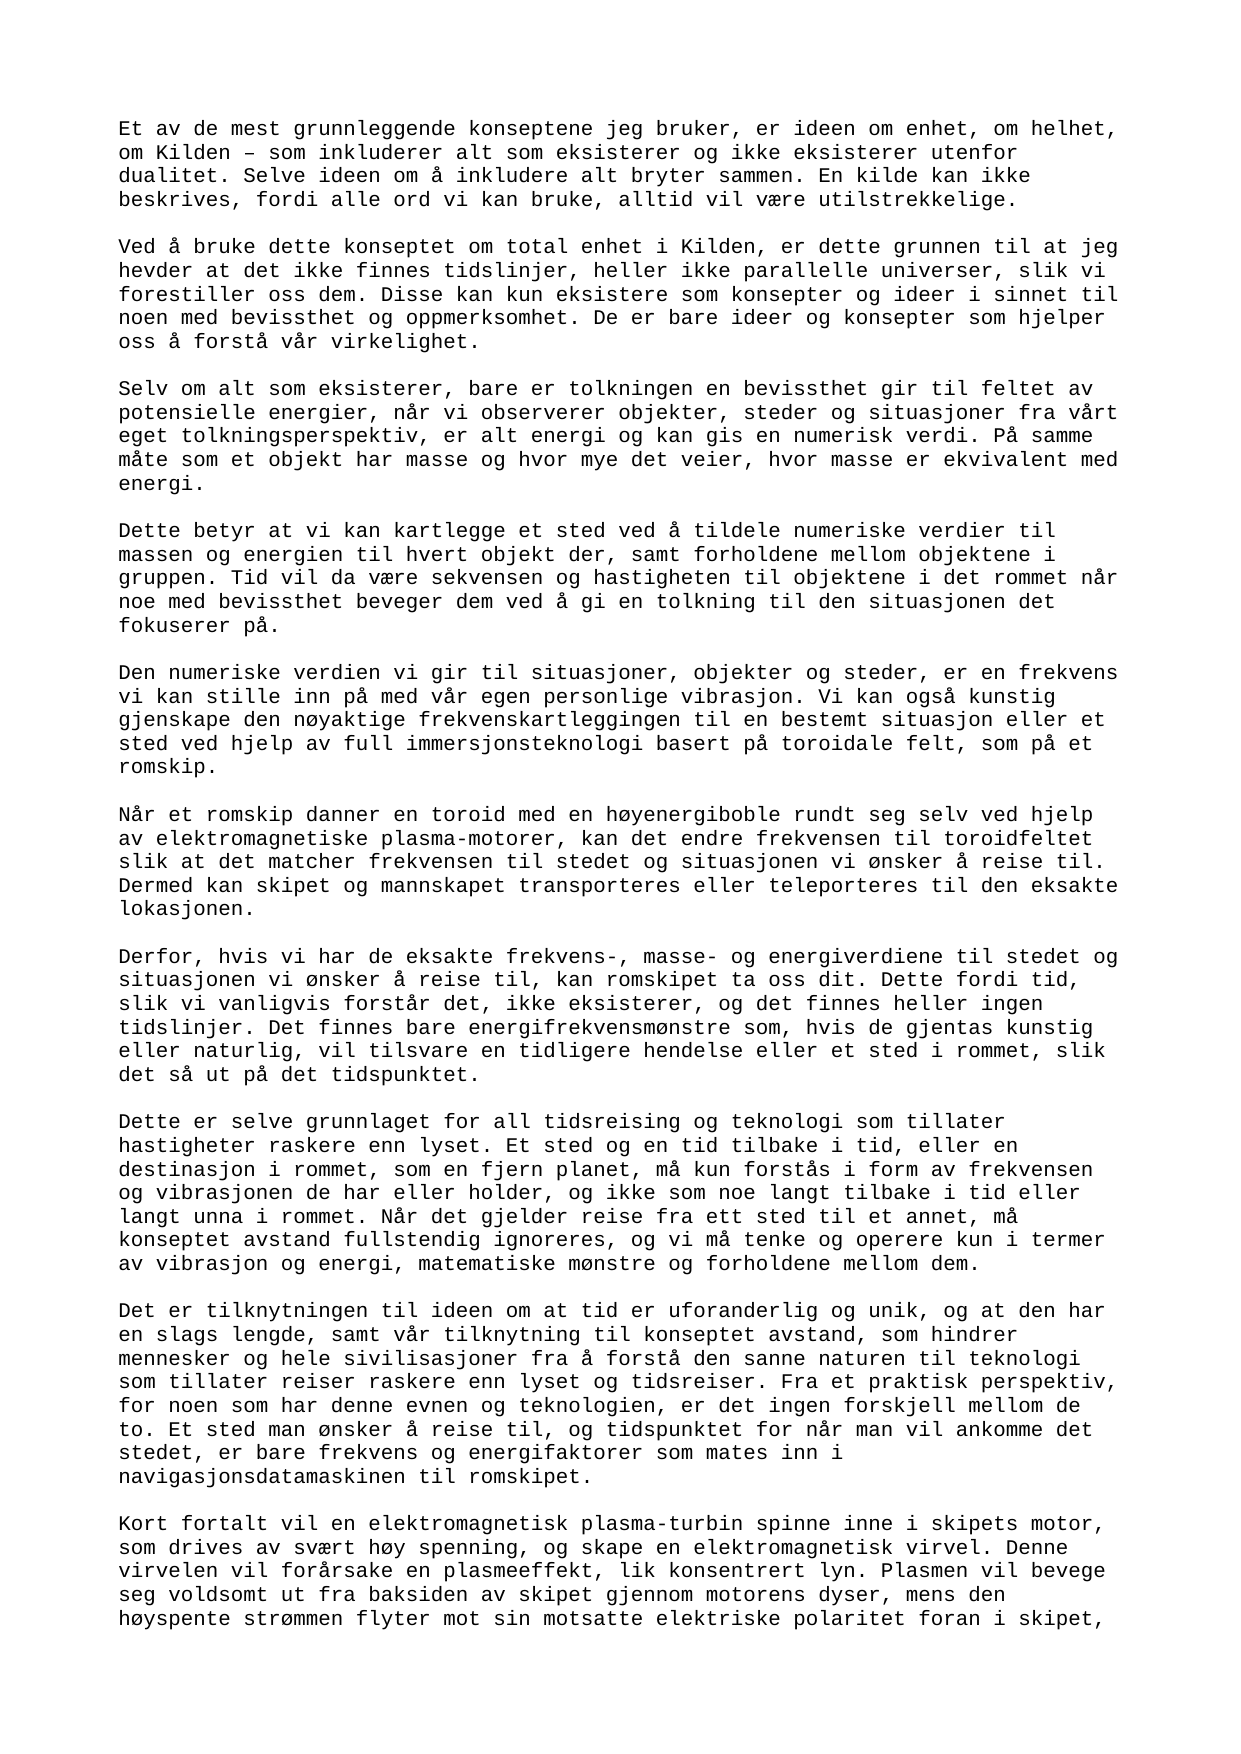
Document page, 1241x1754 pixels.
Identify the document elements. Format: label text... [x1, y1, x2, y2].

text Selv om alt som eksisterer, bare er tolkningen en bevissthet gir til feltet av potensielle energier, når vi observerer objekter, steder og situasjoner fra vårt eget tolkningsperspektiv, er alt energi og kan gis en numerisk verdi. På samme måte som et objekt har masse og hvor mye det veier, hvor masse er ekvivalent med energi. [118, 378, 1122, 496]
text Kort fortalt vil en elektromagnetisk plasma-turbin spinne inne i skipets motor, som drives av svært høy spenning, og skape en elektromagnetisk virvel. Denne virvelen vil forårsake en plasmeeffekt, lik konsentrert lyn. Plasmen vil bevege seg voldsomt ut fra baksiden av skipet gjennom motorens dyser, mens den høyspente strømmen flyter mot sin motsatte elektriske polaritet foran i skipet, [118, 1513, 1122, 1631]
text Det er tilknytningen til ideen om at tid er uforanderlig og unik, og at den har en slags lengde, samt vår tilknytning til konseptet avstand, som hindrer mennesker og hele sivilisasjoner fra å forstå den sanne naturen til teknologi som tillater reiser raskere enn lyset og tidsreiser. Fra et praktisk perspektiv, for noen som har denne evnen og teknologien, er det ingen forskjell mellom de to. Et sted man ønsker å reise til, og tidspunktet for når man vil ankomme det stedet, er bare frekvens og energifaktorer som mates inn i navigasjonsdatamaskinen til romskipet. [118, 1300, 1122, 1489]
text Ved å bruke dette konseptet om total enhet i Kilden, er dette grunnen til at jeg hevder at det ikke finnes tidslinjer, heller ikke parallelle universer, slik vi forestiller oss dem. Disse kan kun eksistere som konsepter og ideer i sinnet til noen med bevissthet og oppmerksomhet. De er bare ideer og konsepter som hjelper oss å forstå vår virkelighet. [118, 236, 1122, 354]
text Når et romskip danner en toroid med en høyenergiboble rundt seg selv ved hjelp av elektromagnetiske plasma-motorer, kan det endre frekvensen til toroidfeltet slik at det matcher frekvensen til stedet og situasjonen vi ønsker å reise til. Dermed kan skipet og mannskapet transporteres eller teleporteres til den eksakte lokasjonen. [118, 804, 1122, 922]
text Derfor, hvis vi har de eksakte frekvens-, masse- og energiverdiene til stedet og situasjonen vi ønsker å reise til, kan romskipet ta oss dit. Dette fordi tid, slik vi vanligvis forstår det, ikke eksisterer, og det finnes heller ingen tidslinjer. Det finnes bare energifrekvensmønstre som, hvis de gjentas kunstig eller naturlig, vil tilsvare en tidligere hendelse eller et sted i rommet, slik det så ut på det tidspunktet. [118, 946, 1122, 1088]
text Den numeriske verdien vi gir til situasjoner, objekter og steder, er en frekvens vi kan stille inn på med vår egen personlige vibrasjon. Vi kan også kunstig gjenskape den nøyaktige frekvenskartleggingen til en bestemt situasjon eller et sted ved hjelp av full immersjonsteknologi basert på toroidale felt, som på et romskip. [118, 662, 1122, 780]
text Et av de mest grunnleggende konseptene jeg bruker, er ideen om enhet, om helhet, om Kilden – som inkluderer alt som eksisterer og ikke eksisterer utenfor dualitet. Selve ideen om å inkludere alt bryter sammen. En kilde kan ikke beskrives, fordi alle ord vi kan bruke, alltid vil være utilstrekkelige. [118, 118, 1122, 213]
text Dette er selve grunnlaget for all tidsreising og teknologi som tillater hastigheter raskere enn lyset. Et sted og en tid tilbake i tid, eller en destinasjon i rommet, som en fjern planet, må kun forstås i form av frekvensen og vibrasjonen de har eller holder, og ikke som noe langt tilbake i tid eller langt unna i rommet. Når det gjelder reise fra ett sted til et annet, må konseptet avstand fullstendig ignoreres, og vi må tenke og operere kun i termer av vibrasjon og energi, matematiske mønstre og forholdene mellom dem. [118, 1111, 1122, 1277]
text Dette betyr at vi kan kartlegge et sted ved å tildele numeriske verdier til massen og energien til hvert objekt der, samt forholdene mellom objektene i gruppen. Tid vil da være sekvensen og hastigheten til objektene i det rommet når noe med bevissthet beveger dem ved å gi en tolkning til den situasjonen det fokuserer på. [118, 520, 1122, 638]
